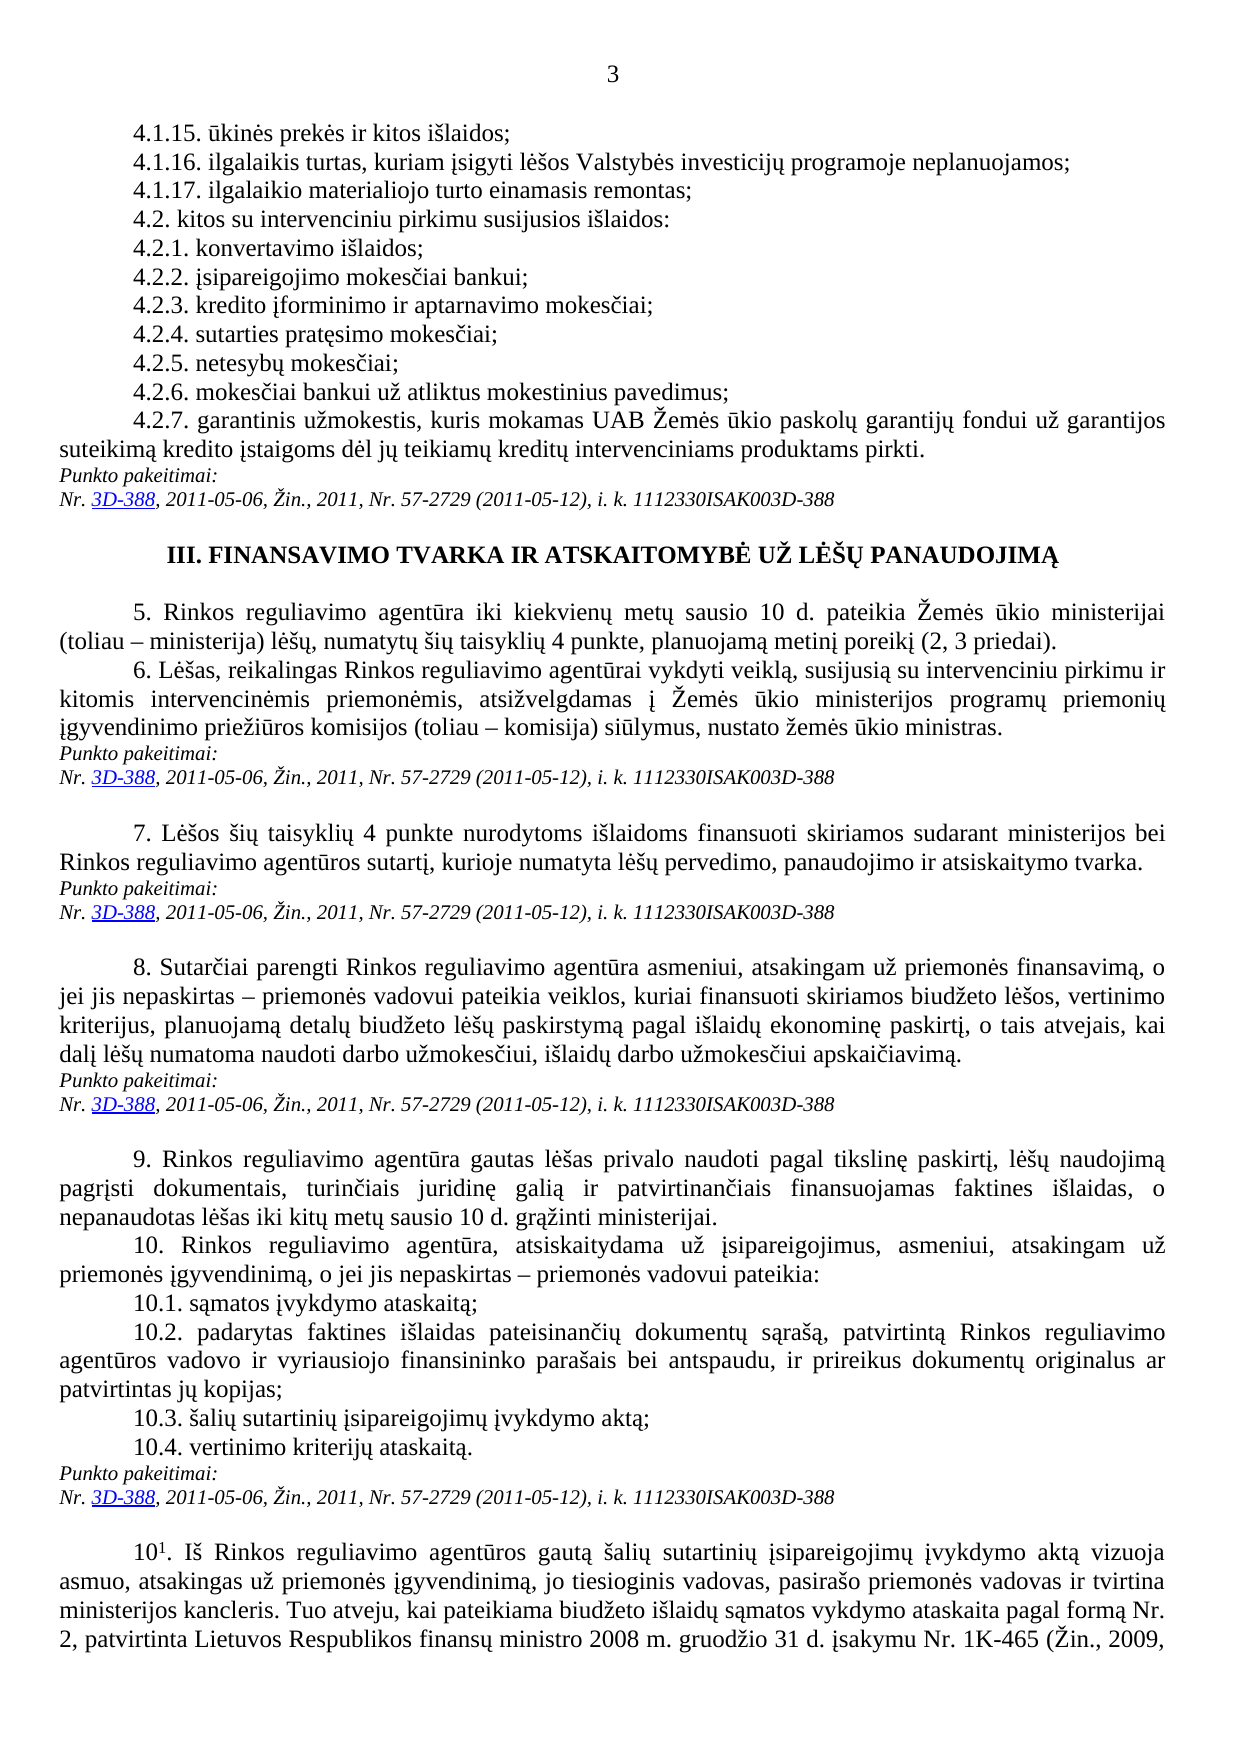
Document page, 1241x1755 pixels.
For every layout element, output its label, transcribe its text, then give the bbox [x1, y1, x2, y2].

text Punkto pakeitimai: [59, 1067, 1167, 1092]
text 4.2.1. konvertavimo išlaidos; [59, 233, 1167, 262]
text Nr. 3D-388, 2011-05-06, Žin., 2011, Nr. 57-2729 (2011-05-12), i. k. 1112330ISAK003D-388 [59, 765, 1167, 789]
text Nr. 3D-388, 2011-05-06, Žin., 2011, Nr. 57-2729 (2011-05-12), i. k. 1112330ISAK003D-388 [59, 900, 1167, 924]
text 10. Rinkos reguliavimo agentūra, atsiskaitydama už įsipareigojimus, asmeniui, atsakingam už priemonės įgyvendinimą, o jei jis nepaskirtas – priemonės vadovui pateikia: [59, 1231, 1167, 1288]
text 10.4. vertinimo kriterijų ataskaitą. [59, 1432, 1167, 1461]
text 4.1.15. ūkinės prekės ir kitos išlaidos; [59, 118, 1167, 147]
text Punkto pakeitimai: [59, 463, 1167, 487]
text 4.2.4. sutarties pratęsimo mokesčiai; [59, 319, 1167, 348]
text 10.3. šalių sutartinių įsipareigojimų įvykdymo aktą; [59, 1403, 1167, 1432]
text 7. Lėšos šių taisyklių 4 punkte nurodytoms išlaidoms finansuoti skiriamos sudarant ministerijos bei Rinkos reguliavimo agentūros sutartį, kurioje numatyta lėšų pervedimo, panaudojimo ir atsiskaitymo tvarka. [59, 818, 1167, 876]
text 4.2.2. įsipareigojimo mokesčiai bankui; [59, 262, 1167, 291]
text 101. Iš Rinkos reguliavimo agentūros gautą šalių sutartinių įsipareigojimų įvykdymo aktą vizuoja asmuo, atsakingas už priemonės įgyvendinimą, jo tiesioginis vadovas, pasirašo priemonės vadovas ir tvirtina ministerijos kancleris. Tuo atveju, kai pateikiama biudžeto išlaidų sąmatos vykdymo ataskaita pagal formą Nr. 2, patvirtinta Lietuvos Respublikos finansų ministro 2008 m. gruodžio 31 d. įsakymu Nr. 1K-465 (Žin., 2009, [59, 1537, 1167, 1652]
text 4.2.6. mokesčiai bankui už atliktus mokestinius pavedimus; [59, 377, 1167, 406]
text 8. Sutarčiai parengti Rinkos reguliavimo agentūra asmeniui, atsakingam už priemonės finansavimą, o jei jis nepaskirtas – priemonės vadovui pateikia veiklos, kuriai finansuoti skiriamos biudžeto lėšos, vertinimo kriterijus, planuojamą detalų biudžeto lėšų paskirstymą pagal išlaidų ekonominę paskirtį, o tais atvejais, kai dalį lėšų numatoma naudoti darbo užmokesčiui, išlaidų darbo užmokesčiui apskaičiavimą. [59, 952, 1167, 1067]
text 10.1. sąmatos įvykdymo ataskaitą; [59, 1288, 1167, 1317]
text Nr. 3D-388, 2011-05-06, Žin., 2011, Nr. 57-2729 (2011-05-12), i. k. 1112330ISAK003D-388 [59, 487, 1167, 511]
text Punkto pakeitimai: [59, 1461, 1167, 1485]
text 10.2. padarytas faktines išlaidas pateisinančių dokumentų sąrašą, patvirtintą Rinkos reguliavimo agentūros vadovo ir vyriausiojo finansininko parašais bei antspaudu, ir prireikus dokumentų originalus ar patvirtintas jų kopijas; [59, 1317, 1167, 1403]
text 9. Rinkos reguliavimo agentūra gautas lėšas privalo naudoti pagal tikslinę paskirtį, lėšų naudojimą pagrįsti dokumentais, turinčiais juridinę galią ir patvirtinančiais finansuojamas faktines išlaidas, o nepanaudotas lėšas iki kitų metų sausio 10 d. grąžinti ministerijai. [59, 1144, 1167, 1231]
text Nr. 3D-388, 2011-05-06, Žin., 2011, Nr. 57-2729 (2011-05-12), i. k. 1112330ISAK003D-388 [59, 1485, 1167, 1509]
text 4.2. kitos su intervenciniu pirkimu susijusios išlaidos: [59, 204, 1167, 233]
text Punkto pakeitimai: [59, 876, 1167, 900]
text Nr. 3D-388, 2011-05-06, Žin., 2011, Nr. 57-2729 (2011-05-12), i. k. 1112330ISAK003D-388 [59, 1092, 1167, 1116]
text 4.2.5. netesybų mokesčiai; [59, 348, 1167, 377]
text 4.1.16. ilgalaikis turtas, kuriam įsigyti lėšos Valstybės investicijų programoje neplanuojamos; [59, 147, 1167, 176]
text 5. Rinkos reguliavimo agentūra iki kiekvienų metų sausio 10 d. pateikia Žemės ūkio ministerijai (toliau – ministerija) lėšų, numatytų šių taisyklių 4 punkte, planuojamą metinį poreikį (2, 3 priedai). [59, 597, 1167, 655]
text III. FINANSAVIMO TVARKA IR ATSKAITOMYBĖ UŽ LĖŠŲ PANAUDOJIMĄ [59, 540, 1167, 569]
text 4.2.7. garantinis užmokestis, kuris mokamas UAB Žemės ūkio paskolų garantijų fondui už garantijos suteikimą kredito įstaigoms dėl jų teikiamų kreditų intervenciniams produktams pirkti. [59, 406, 1167, 463]
text Punkto pakeitimai: [59, 741, 1167, 765]
text 4.2.3. kredito įforminimo ir aptarnavimo mokesčiai; [59, 291, 1167, 319]
text 4.1.17. ilgalaikio materialiojo turto einamasis remontas; [59, 176, 1167, 204]
text 6. Lėšas, reikalingas Rinkos reguliavimo agentūrai vykdyti veiklą, susijusią su intervenciniu pirkimu ir kitomis intervencinėmis priemonėmis, atsižvelgdamas į Žemės ūkio ministerijos programų priemonių įgyvendinimo priežiūros komisijos (toliau – komisija) siūlymus, nustato žemės ūkio ministras. [59, 655, 1167, 741]
